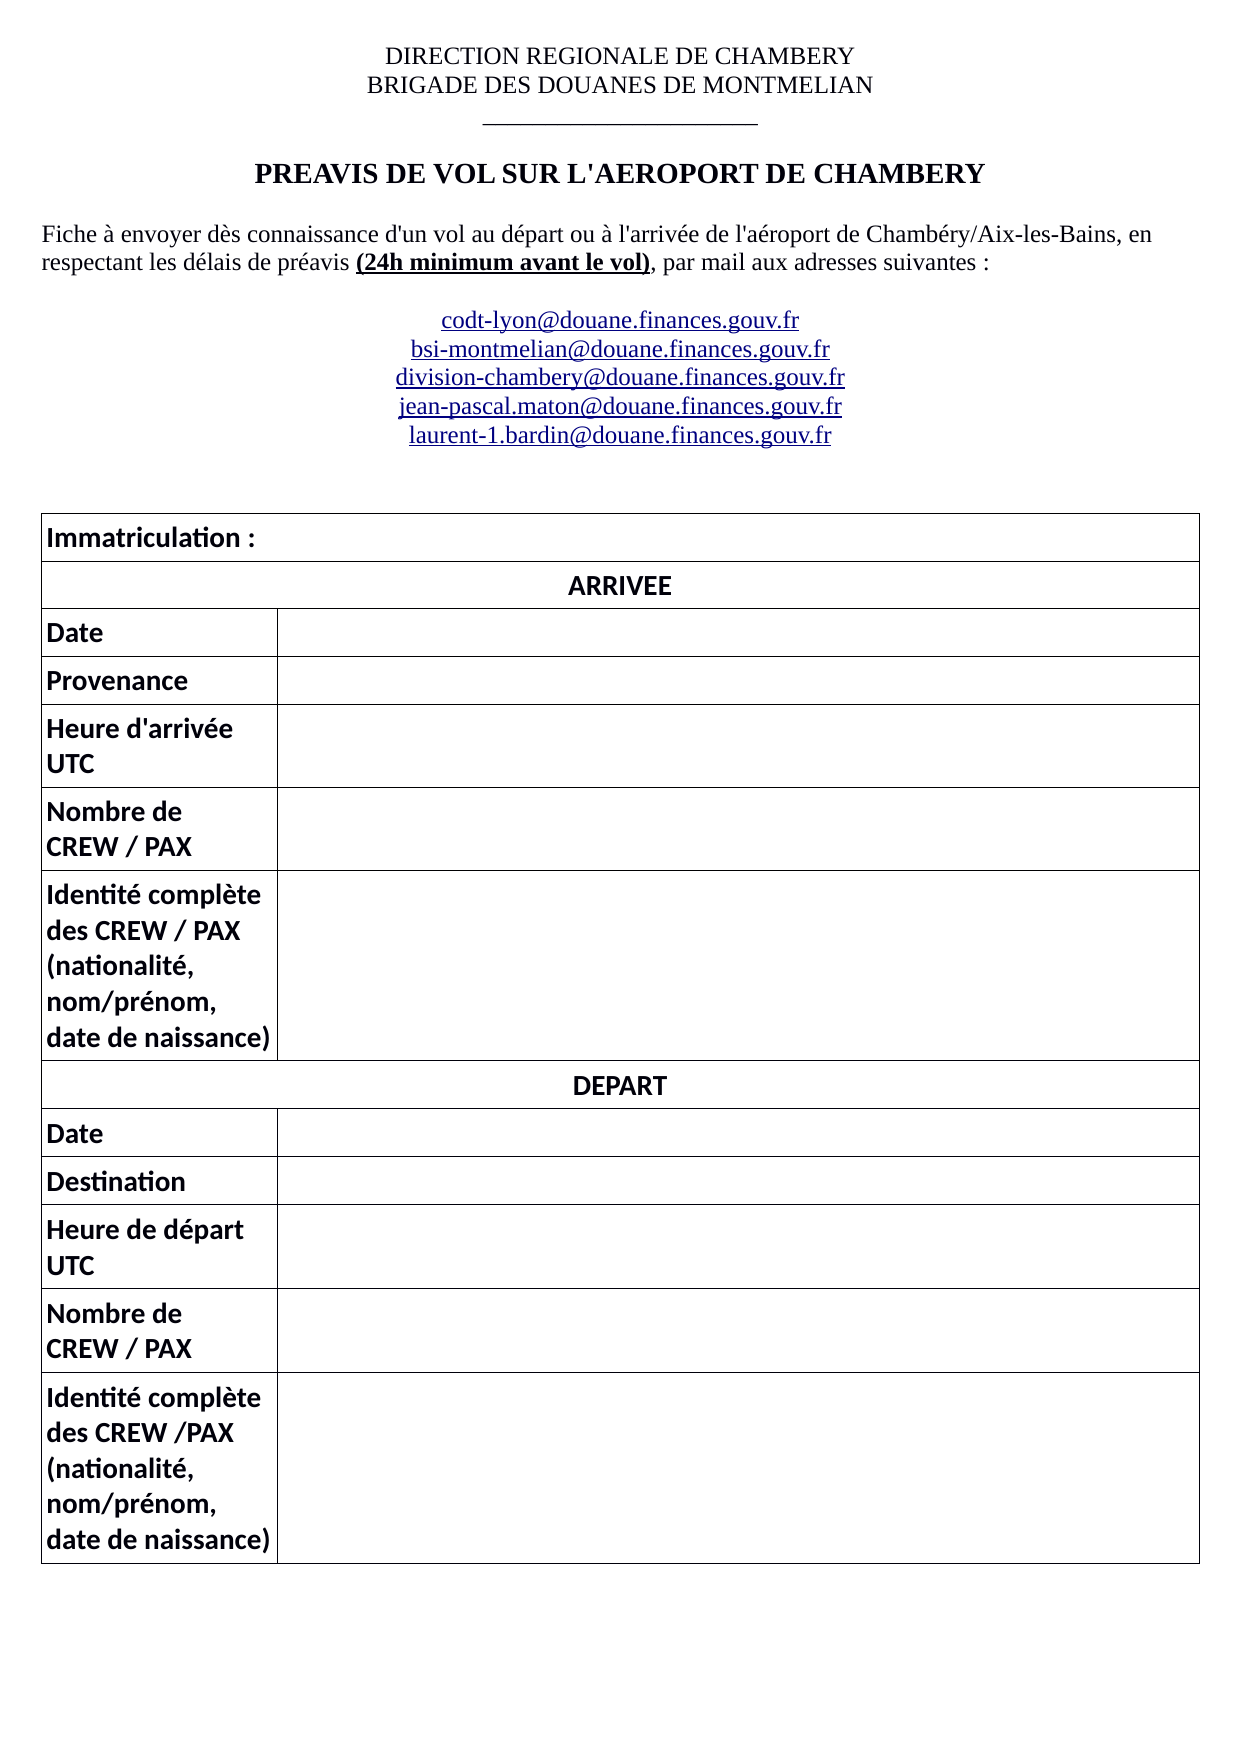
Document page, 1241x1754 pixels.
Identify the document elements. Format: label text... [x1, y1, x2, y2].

text jean-pascal.maton@douane.finances.gouv.fr [41, 391, 1199, 420]
table_cell Identité complète des CREW /PAX (nationalité, nom/prénom, date de naissance) [42, 1373, 277, 1562]
table_cell DEPART [42, 1061, 1199, 1108]
table_cell Destination [42, 1157, 277, 1204]
table_cell [278, 609, 1199, 656]
table_cell [278, 705, 1199, 787]
table_cell Date [42, 609, 277, 656]
table_header Immatriculation : [42, 514, 1199, 561]
table_cell [278, 1373, 1199, 1562]
table_cell [278, 788, 1199, 870]
text codt-lyon@douane.finances.gouv.fr [41, 305, 1199, 334]
table_cell Date [42, 1109, 277, 1156]
table_cell [278, 1109, 1199, 1156]
table_cell [278, 871, 1199, 1060]
table_cell [278, 1205, 1199, 1288]
text division-chambery@douane.finances.gouv.fr [41, 362, 1199, 391]
table_cell Nombre de CREW / PAX [42, 1289, 277, 1372]
text bsi-montmelian@douane.finances.gouv.fr [41, 334, 1199, 362]
table_cell Provenance [42, 657, 277, 703]
text PREAVIS DE VOL SUR L'AEROPORT DE CHAMBERY [41, 156, 1199, 190]
table_cell ARRIVEE [42, 562, 1199, 608]
table_cell [278, 1157, 1199, 1204]
text Fiche à envoyer dès connaissance d'un vol au départ ou à l'arrivée de l'aéroport de Chambéry/Aix-les-Bains, en respectant les délais de préavis (24h minimum avant le vol), par mail aux adresses suivantes : [41, 219, 1199, 276]
text BRIGADE DES DOUANES DE MONTMELIAN [41, 70, 1199, 99]
table_cell [278, 657, 1199, 703]
table_cell [278, 1289, 1199, 1372]
text DIRECTION REGIONALE DE CHAMBERY [41, 41, 1199, 70]
text laurent-1.bardin@douane.finances.gouv.fr [41, 420, 1199, 449]
table_cell Nombre de CREW / PAX [42, 788, 277, 870]
table_cell Heure d'arrivée UTC [42, 705, 277, 787]
table_cell Heure de départ UTC [42, 1205, 277, 1288]
table_cell Identité complète des CREW / PAX (nationalité, nom/prénom, date de naissance) [42, 871, 277, 1060]
text ______________________ [41, 99, 1199, 128]
